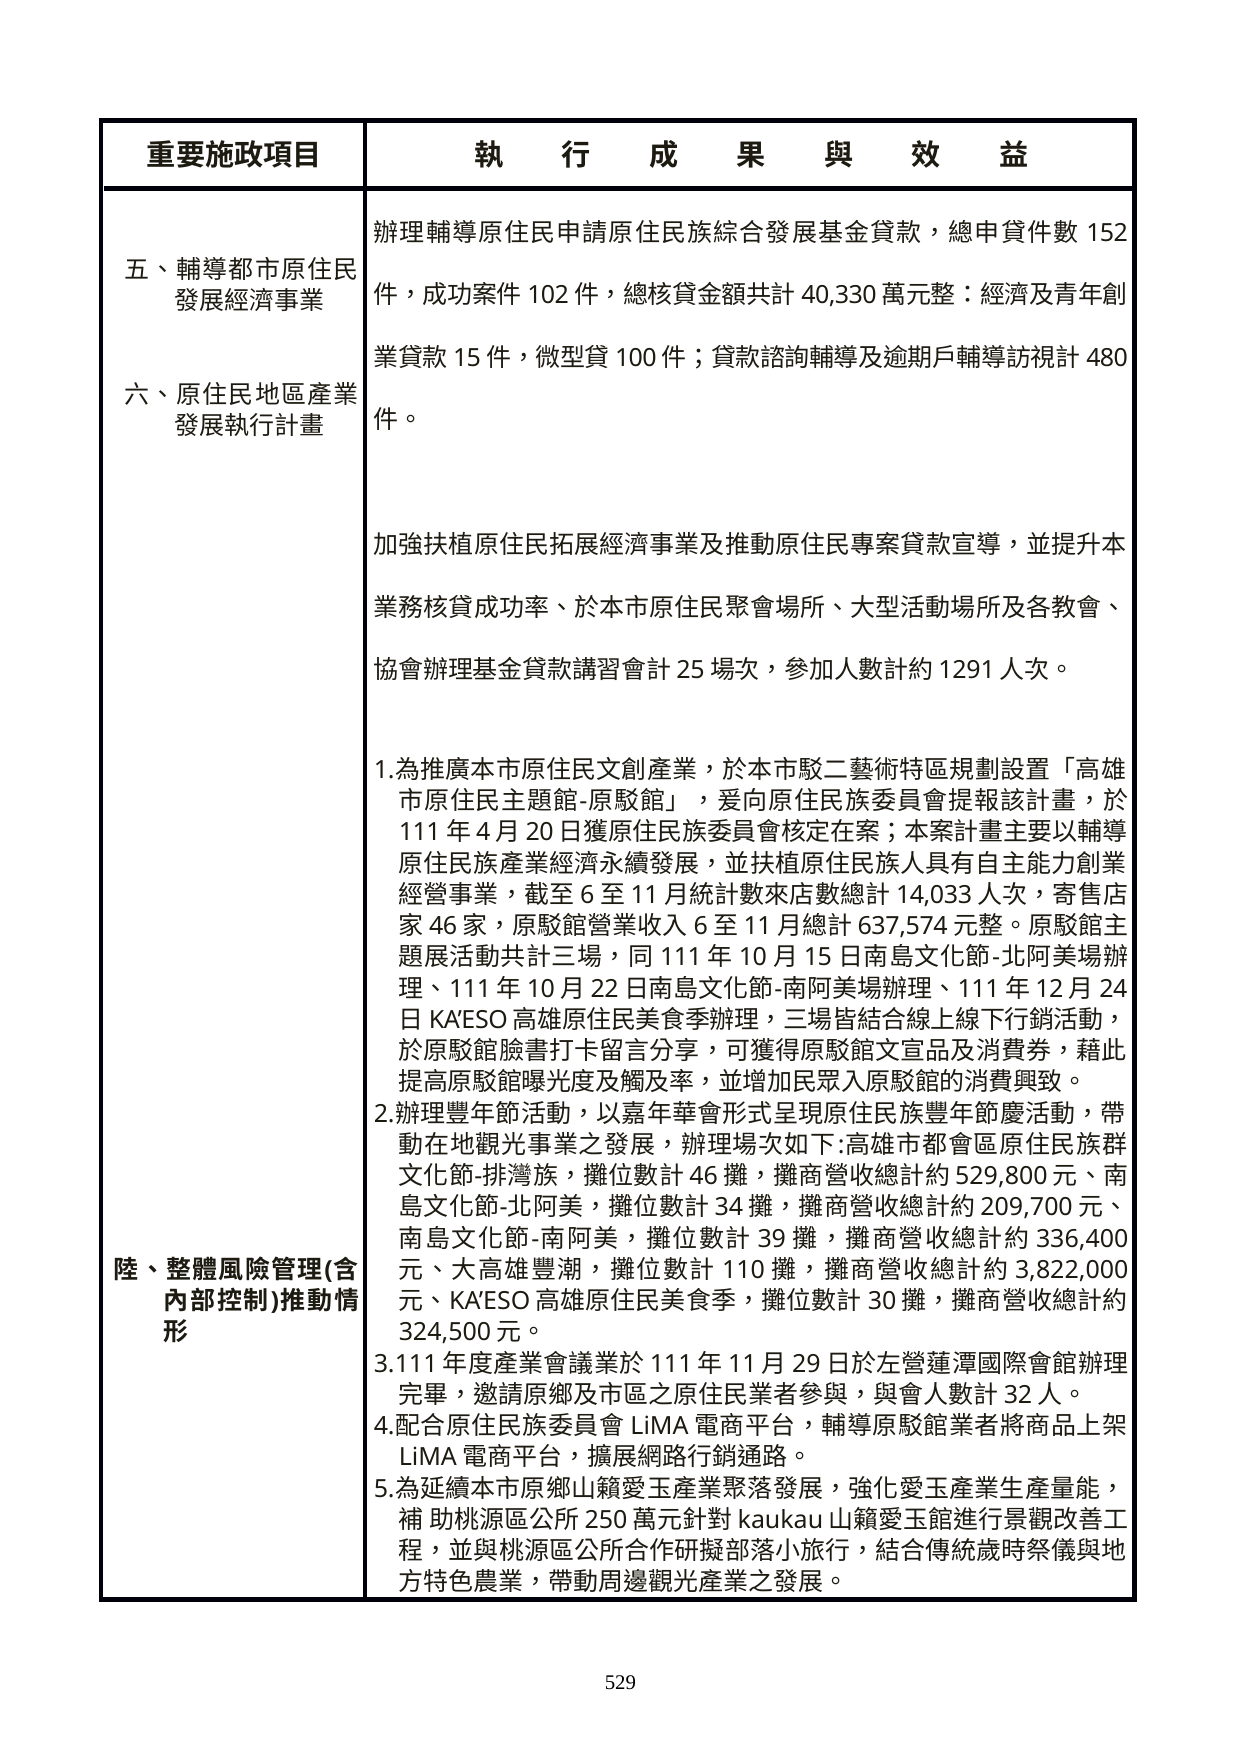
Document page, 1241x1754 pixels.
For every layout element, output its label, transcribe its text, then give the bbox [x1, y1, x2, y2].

table_header 重要施政項目 [103, 123, 363, 186]
table_cell 辦理輔導原住民申請原住民族綜合發展基金貸款，總申貸件數152件，成功案件102件，總核貸金額共計40,330萬元整：經濟及青年創業貸款15件，微型貸100件；貸款諮詢輔導及逾期戶輔導訪視計 480件。 加強扶植原住民拓展經濟事業及推動原住民專案貸款宣導，並提升本業務核貸成功率、於本市原住民聚會場所、大型活動場所及各教會、協會辦理基金貸款講習會計25場次，參加人數計約1291人次。 1.為推廣本市原住民文創產業，於本市駁二藝術特區規劃設置「高雄市原住民主題館-原駁館」，爰向原住民族委員會提報該計畫，於 111年4月20日獲原住民族委員會核定在案；本案計畫主要以輔導 原住民族產業經濟永續發展，並扶植原住民族人具有自主能力創業經營事業，截至6至11月統計數來店數總計14,033人次，寄售店家46家，原駁館營業收入6至11月總計637,574元整。原駁館主題展活動共計三場，同111年10月15日南島文化節-北阿美場辦理、111年10月22日南島文化節-南阿美場辦理、111年12月24日KA’ESO高雄原住民美食季辦理，三場皆結合線上線下行銷活動，於原駁館臉書打卡留言分享，可獲得原駁館文宣品及消費券，藉此提高原駁館曝光度及觸及率，並增加民眾入原駁館的消費興致。 2.辦理豐年節活動，以嘉年華會形式呈現原住民族豐年節慶活動，帶動在地觀光事業之發展，辦理場次如下:高雄市都會區原住民族群文化節-排灣族，攤位數計46攤，攤商營收總計約529,800元、南島文化節-北阿美，攤位數計34攤，攤商營收總計約209,700元、南島文化節-南阿美，攤位數計39攤，攤商營收總計約336,400元、大高雄豐潮，攤位數計110攤，攤商營收總計約3,822,000元、KA’ESO高雄原住民美食季，攤位數計30攤，攤商營收總計約324,500元。 3.111年度產業會議業於111年11月29日於左營蓮潭國際會館辦理完畢，邀請原鄉及市區之原住民業者參與，與會人數計32人。 4.配合原住民族委員會LiMA電商平台，輔導原駁館業者將商品上架LiMA電商平台，擴展網路行銷通路。 5.為延續本市原鄉山籟愛玉產業聚落發展，強化愛玉產業生產量能，補 助桃源區公所250萬元針對kaukau山籟愛玉館進行景觀改善工程，並與桃源區公所合作研擬部落小旅行，結合傳統歲時祭儀與地方特色農業，帶動周邊觀光產業之發展。 [367, 191, 1132, 1597]
table_header 執 行 成 果 與 效 益 [367, 123, 1132, 186]
table_cell 五、輔導都市原住民發展經濟事業 六、原住民地區產業發展執行計畫 陸、整體風險管理(含內部控制)推動情形 [103, 187, 363, 1597]
